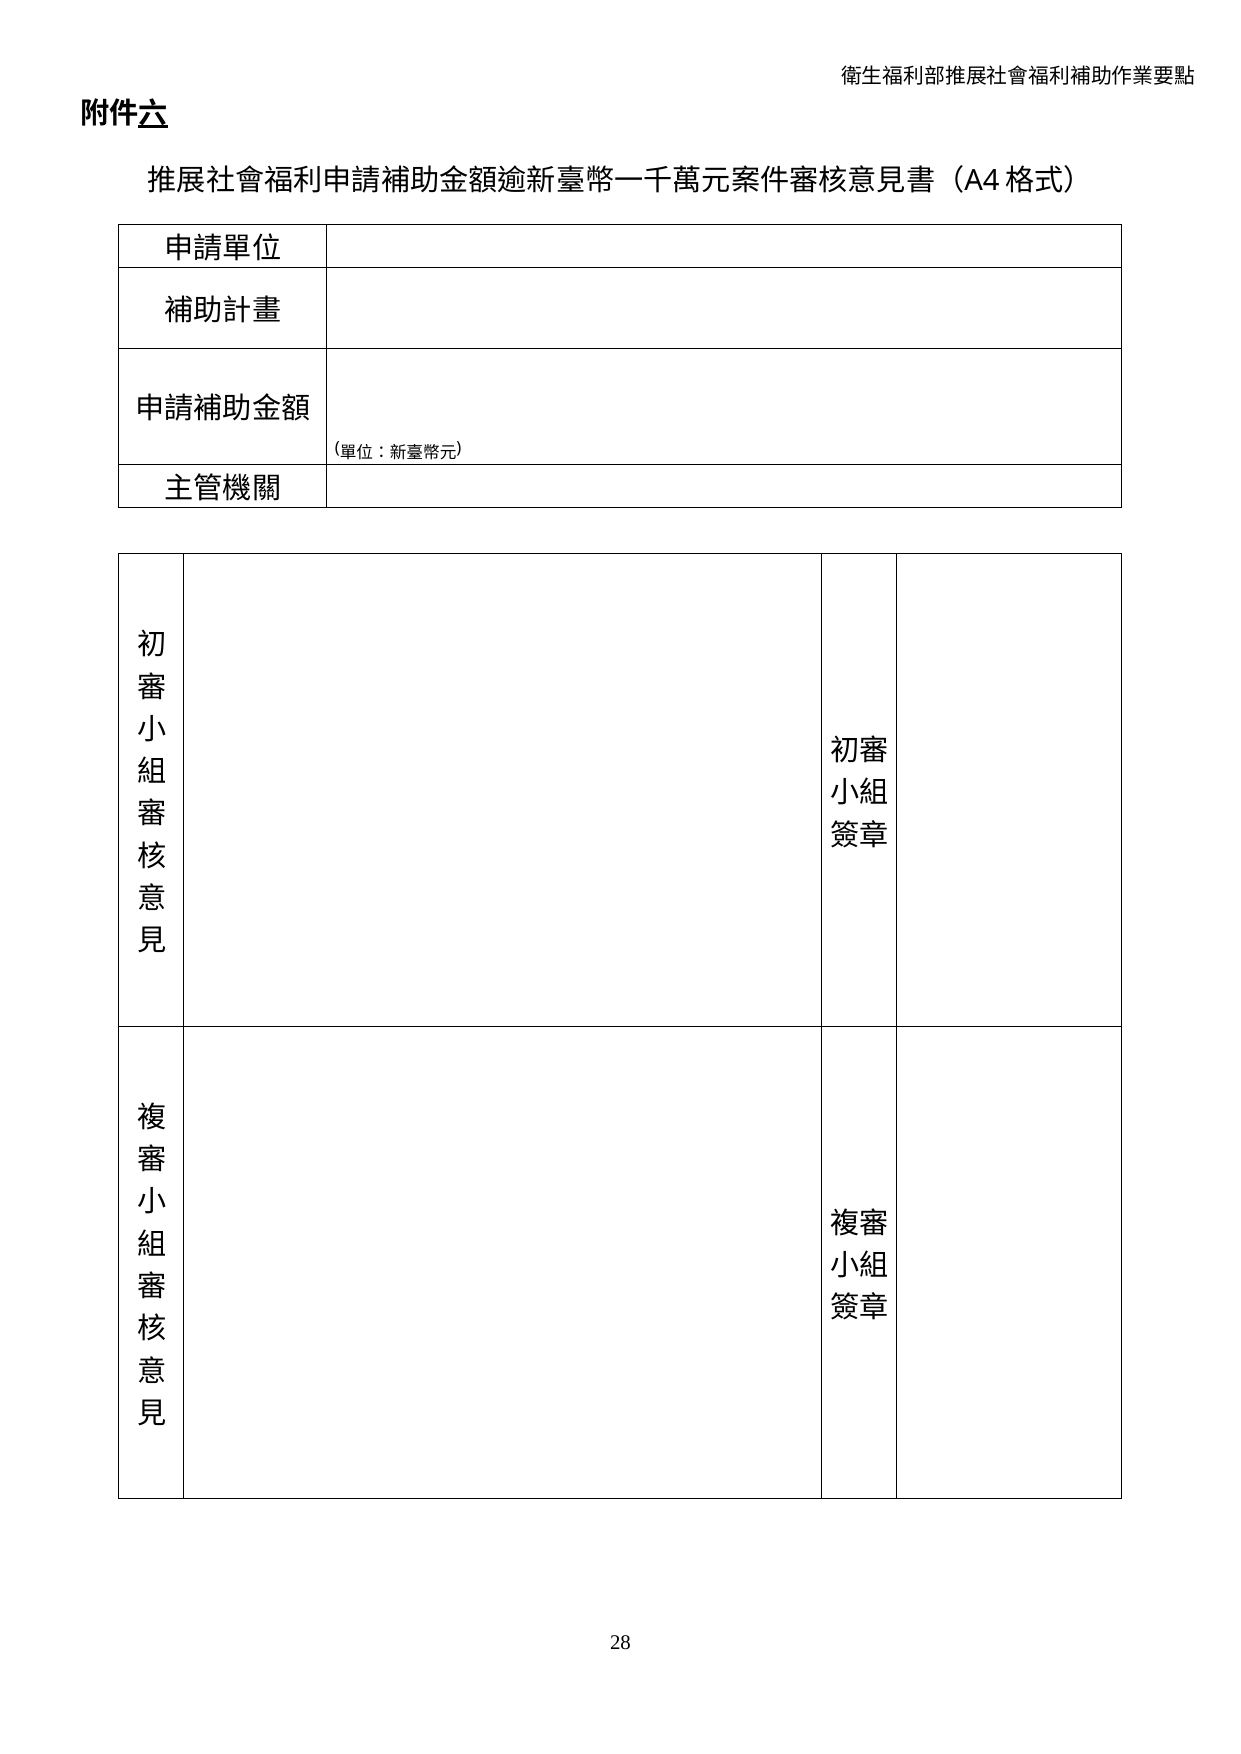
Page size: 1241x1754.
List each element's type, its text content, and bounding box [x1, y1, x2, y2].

table_header [897, 554, 1121, 1026]
table_cell 補助計畫 [119, 268, 326, 348]
table_cell (單位：新臺幣元) [327, 349, 1121, 463]
table_cell 申請補助金額 [119, 349, 326, 463]
table_header 初審小組簽章 [822, 554, 896, 1026]
table_cell 主管機關 [119, 465, 326, 507]
table_header [184, 554, 821, 1026]
table_header 申請單位 [119, 225, 326, 267]
table_cell 複審小組審核意見 [119, 1027, 183, 1498]
table_cell [184, 1027, 821, 1498]
table_cell [327, 465, 1121, 507]
table_header [327, 225, 1121, 267]
table_cell [897, 1027, 1121, 1498]
table_header 初審小組審核意見 [119, 554, 183, 1026]
table_cell [327, 268, 1121, 348]
text 附件六 [80, 89, 1161, 132]
table_cell 複審小組簽章 [822, 1027, 896, 1498]
text 推展社會福利申請補助金額逾新臺幣一千萬元案件審核意見書（A4格式） [75, 157, 1165, 199]
